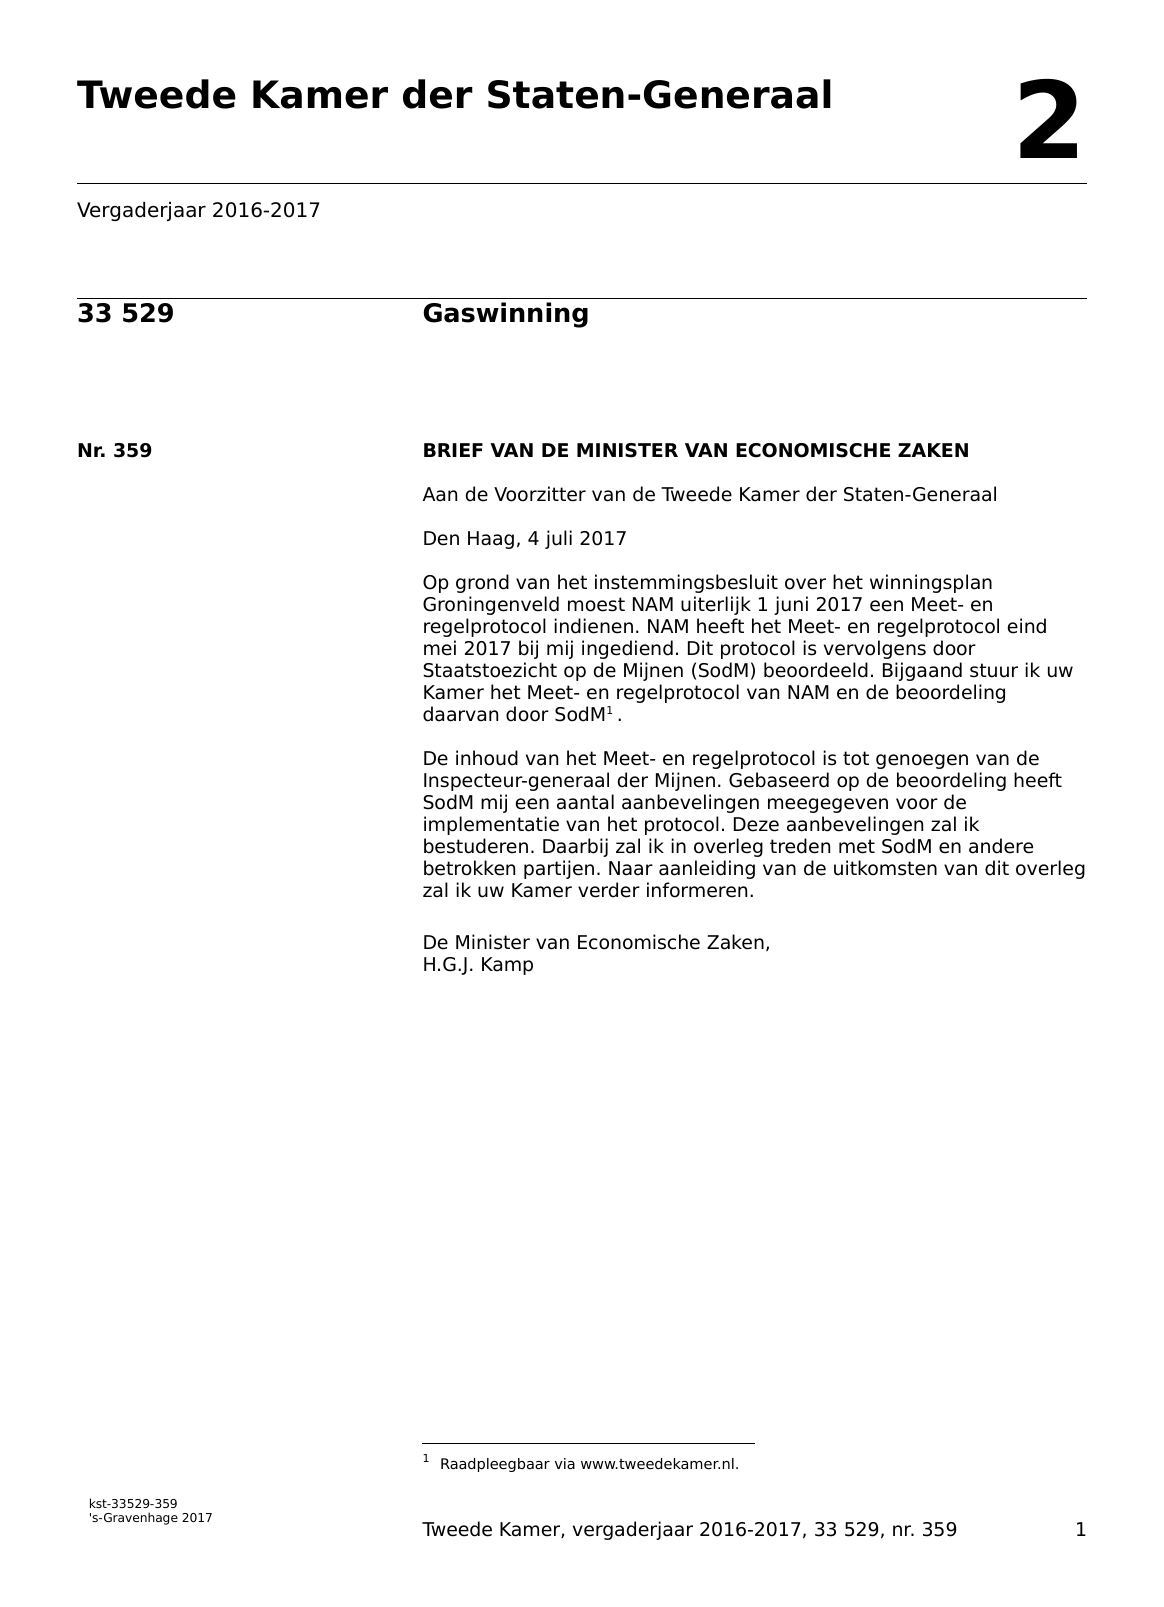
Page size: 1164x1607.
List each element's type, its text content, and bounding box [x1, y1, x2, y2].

text kst-33529-359 [88, 1497, 323, 1511]
table_header Tweede Kamer der Staten-Generaal [77, 59, 886, 183]
text Aan de Voorzitter van de Tweede Kamer der Staten-Generaal [422, 484, 1087, 506]
subtitle 33 529 Gaswinning [77, 299, 1087, 329]
text Den Haag, 4 juli 2017 [422, 528, 1087, 550]
text De inhoud van het Meet- en regelprotocol is tot genoegen van de Inspecteur-generaal der Mijnen. Gebaseerd op de beoordeling heeft SodM mij een aantal aanbevelingen meegegeven voor de implementatie van het protocol. Deze aanbevelingen zal ik bestuderen. Daarbij zal ik in overleg treden met SodM en andere betrokken partijen. Naar aanleiding van de uitkomsten van dit overleg zal ik uw Kamer verder informeren. [422, 748, 1087, 902]
table_header 2 [886, 59, 1087, 183]
text 's-Gravenhage 2017 [88, 1511, 323, 1525]
subtitle Nr. 359 BRIEF VAN DE MINISTER VAN ECONOMISCHE ZAKEN [77, 440, 1087, 462]
table_cell Vergaderjaar 2016-2017 [77, 184, 1087, 298]
text De Minister van Economische Zaken, H.G.J. Kamp [422, 932, 1087, 976]
text Op grond van het instemmingsbesluit over het winningsplan Groningenveld moest NAM uiterlijk 1 juni 2017 een Meet- en regelprotocol indienen. NAM heeft het Meet- en regelprotocol eind mei 2017 bij mij ingediend. Dit protocol is vervolgens door Staatstoezicht op de Mijnen (SodM) beoordeeld. Bijgaand stuur ik uw Kamer het Meet- en regelprotocol van NAM en de beoordeling daarvan door SodM. [422, 572, 1087, 726]
text Raadpleegbaar via www.tweedekamer.nl. [422, 1452, 1087, 1474]
